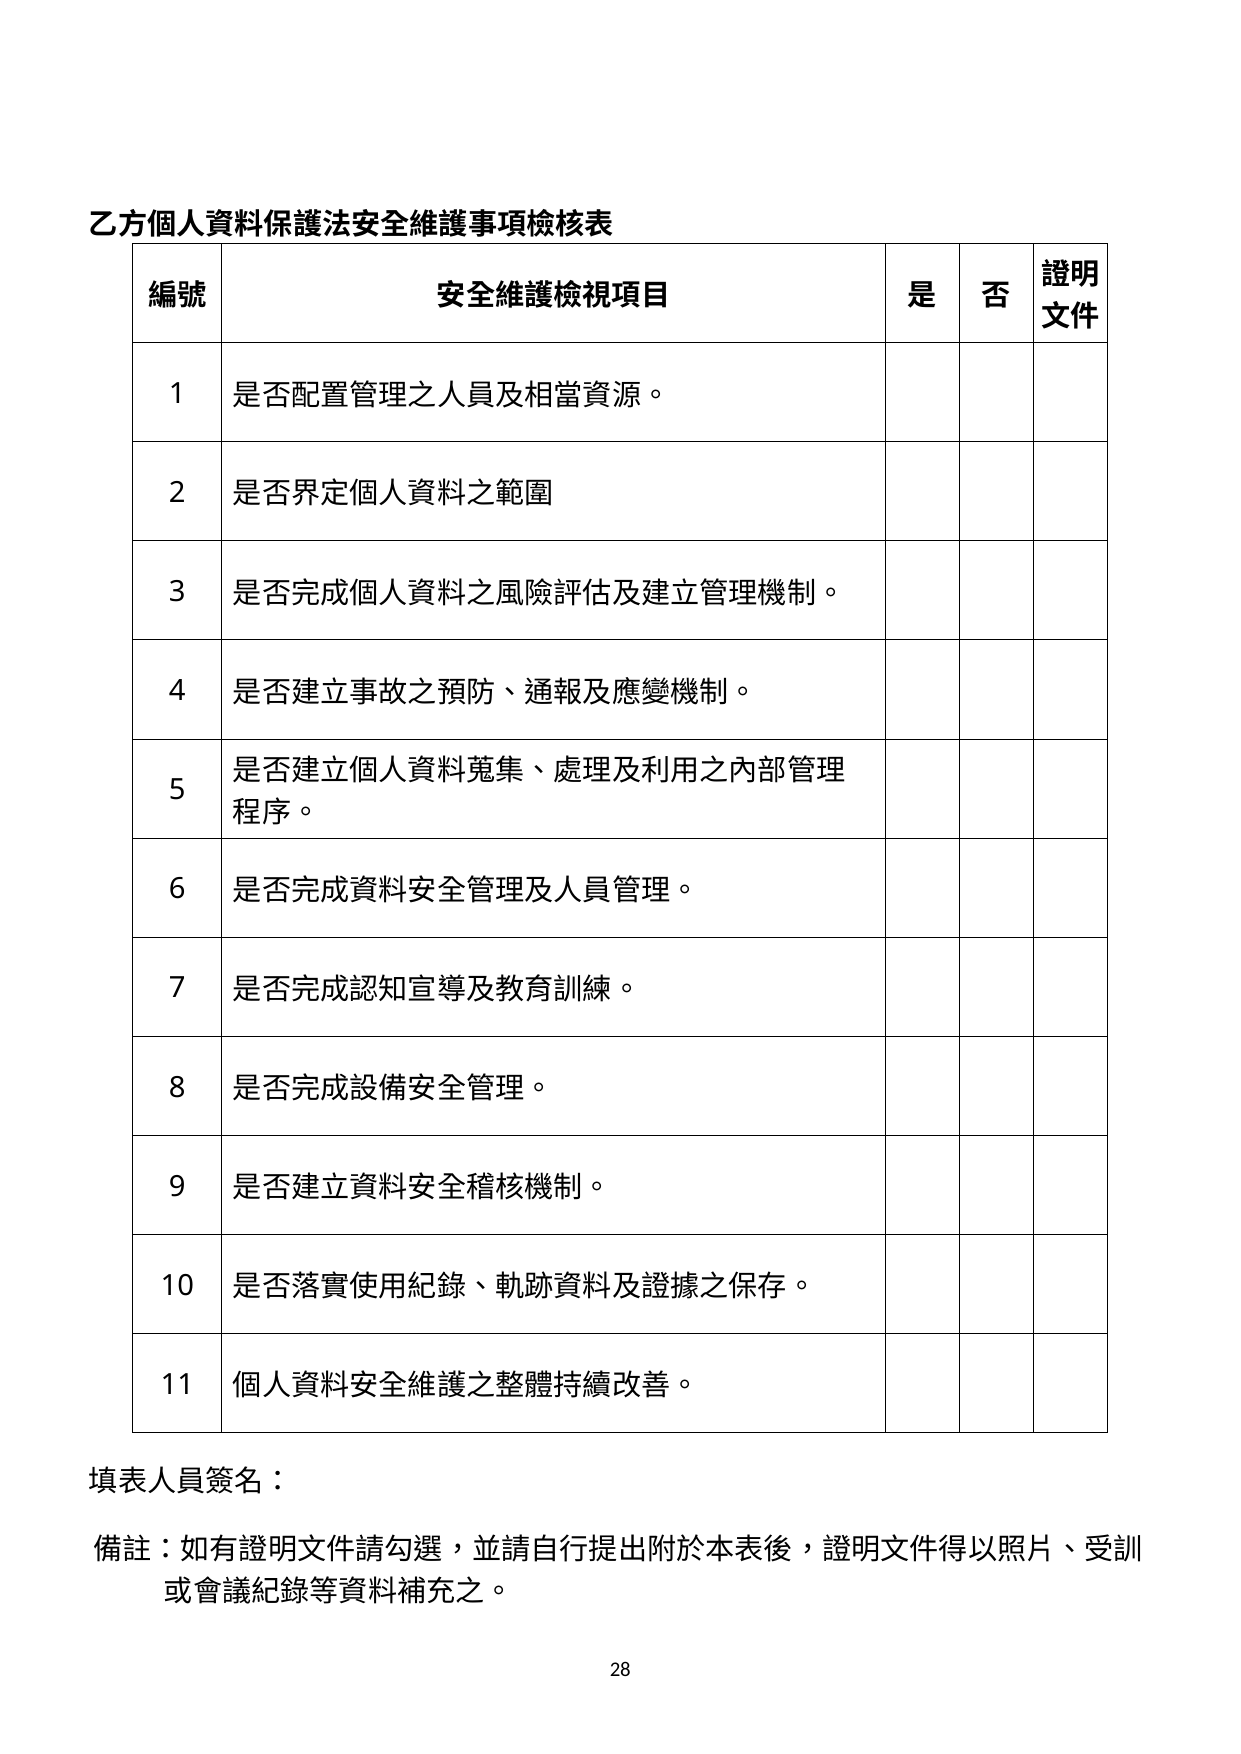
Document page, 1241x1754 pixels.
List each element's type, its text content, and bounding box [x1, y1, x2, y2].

table_header 是 [886, 244, 959, 342]
table_cell 1 [133, 343, 221, 441]
table_cell [1034, 839, 1107, 937]
table_cell 2 [133, 442, 221, 540]
table_cell [960, 740, 1033, 837]
table_cell [886, 1136, 959, 1234]
table_cell 是否配置管理之人員及相當資源。 [222, 343, 885, 441]
table_cell 是否落實使用紀錄、軌跡資料及證據之保存。 [222, 1235, 885, 1333]
table_cell 是否建立事故之預防、通報及應變機制。 [222, 640, 885, 738]
table_cell [960, 640, 1033, 738]
table_cell 是否完成設備安全管理。 [222, 1037, 885, 1135]
table_cell [1034, 740, 1107, 837]
table_header 否 [960, 244, 1033, 342]
table_cell [1034, 1334, 1107, 1432]
table_cell [886, 1037, 959, 1135]
table_cell 8 [133, 1037, 221, 1135]
table_cell [960, 1136, 1033, 1234]
table_cell [960, 1037, 1033, 1135]
table_cell [886, 1334, 959, 1432]
table_cell [1034, 541, 1107, 639]
table_cell 是否界定個人資料之範圍 [222, 442, 885, 540]
table_cell [886, 343, 959, 441]
table_cell [886, 541, 959, 639]
text 備註：如有證明文件請勾選，並請自行提出附於本表後，證明文件得以照片、受訓或會議紀錄等資料補充之。 [93, 1525, 1152, 1610]
table_cell [886, 442, 959, 540]
table_cell [1034, 1037, 1107, 1135]
table_cell 11 [133, 1334, 221, 1432]
table_cell [1034, 442, 1107, 540]
table_cell [886, 640, 959, 738]
table_cell 9 [133, 1136, 221, 1234]
table_cell 5 [133, 740, 221, 837]
table_cell 是否建立資料安全稽核機制。 [222, 1136, 885, 1234]
table_cell [1034, 1235, 1107, 1333]
table_cell 個人資料安全維護之整體持續改善。 [222, 1334, 885, 1432]
table_cell [886, 839, 959, 937]
text 乙方個人資料保護法安全維護事項檢核表 [89, 160, 1152, 243]
table_cell [1034, 1136, 1107, 1234]
table_cell 是否完成個人資料之風險評估及建立管理機制。 [222, 541, 885, 639]
table_cell [886, 938, 959, 1036]
table_cell [960, 1334, 1033, 1432]
table_cell 7 [133, 938, 221, 1036]
table_cell 是否建立個人資料蒐集、處理及利用之內部管理程序。 [222, 740, 885, 837]
table_cell 是否完成認知宣導及教育訓練。 [222, 938, 885, 1036]
table_cell [960, 442, 1033, 540]
table_cell [960, 541, 1033, 639]
table_header 證明 文件 [1034, 244, 1107, 342]
table_cell 3 [133, 541, 221, 639]
table_cell [960, 839, 1033, 937]
table_cell [960, 938, 1033, 1036]
table_cell 10 [133, 1235, 221, 1333]
table_cell 是否完成資料安全管理及人員管理。 [222, 839, 885, 937]
table_cell [1034, 640, 1107, 738]
table_header 安全維護檢視項目 [222, 244, 885, 342]
table_cell 6 [133, 839, 221, 937]
table_cell [1034, 938, 1107, 1036]
text 填表人員簽名： [89, 1458, 1152, 1500]
table_cell [1034, 343, 1107, 441]
table_cell [886, 1235, 959, 1333]
table_header 編號 [133, 244, 221, 342]
table_cell [886, 740, 959, 837]
table_cell 4 [133, 640, 221, 738]
table_cell [960, 1235, 1033, 1333]
table_cell [960, 343, 1033, 441]
